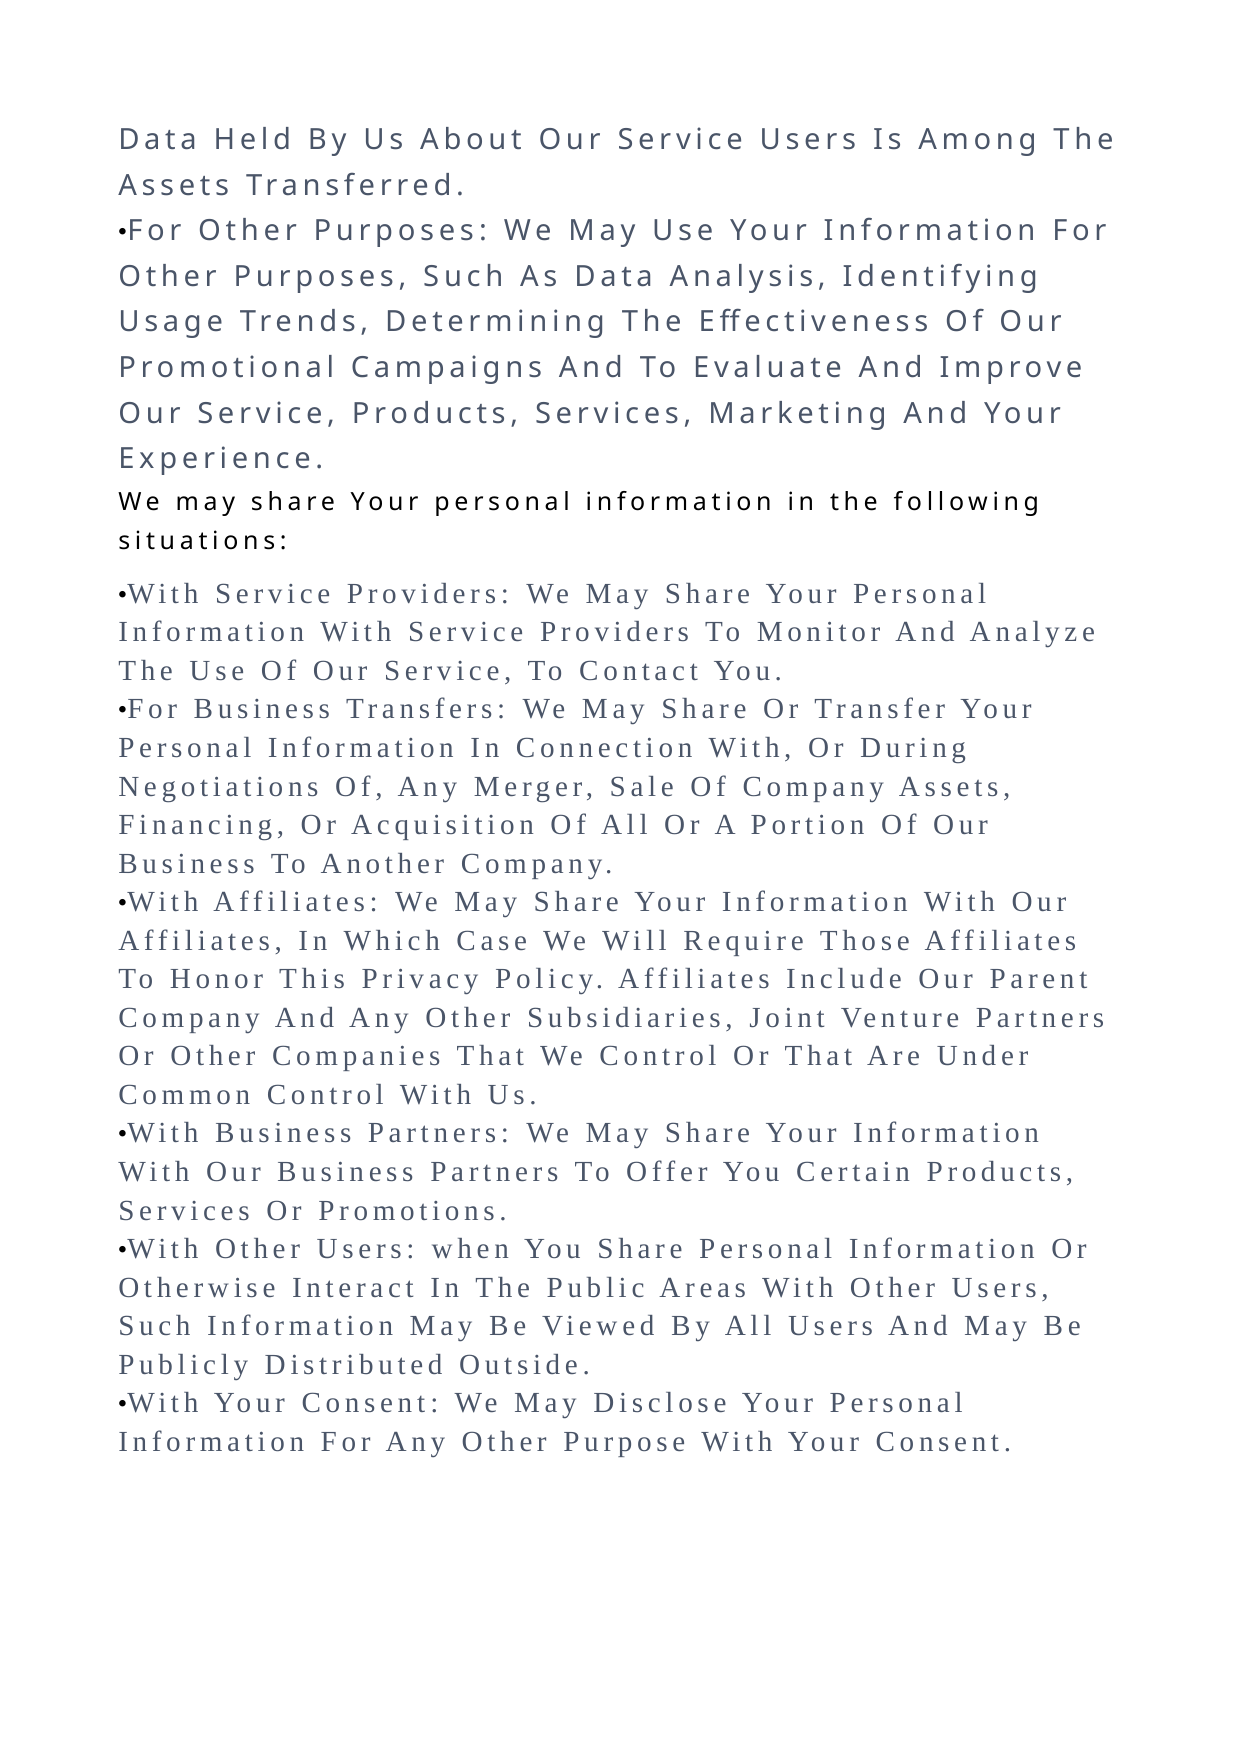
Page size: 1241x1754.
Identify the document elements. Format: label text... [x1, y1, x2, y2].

list With Affiliates: We may share Your information with Our affiliates, in which case we will require those affiliates to honor this Privacy Policy. Affiliates include Our parent company and any other subsidiaries, joint venture partners or other companies that We control or that are under common control with Us. [118, 884, 1122, 1111]
list With Service Providers: We may share Your personal information with Service Providers to monitor and analyze the use of our Service, to contact You. [118, 576, 1122, 687]
list With Your consent: We may disclose Your personal information for any other purpose with Your consent. [118, 1385, 1122, 1457]
list For other purposes: We may use Your information for other purposes, such as data analysis, identifying usage trends, determining the effectiveness of our promotional campaigns and to evaluate and improve our Service, products, services, marketing and your experience. [118, 209, 1122, 477]
text We may share Your personal information in the following situations: [118, 483, 1122, 556]
list With business partners: We may share Your information with Our business partners to offer You certain products, services or promotions. [118, 1116, 1122, 1226]
list Data held by Us about our Service users is among the assets transferred. [118, 118, 1122, 203]
list With other users: when You share personal information or otherwise interact in the public areas with other users, such information may be viewed by all users and may be publicly distributed outside. [118, 1231, 1122, 1380]
list For business transfers: We may share or transfer Your personal information in connection with, or during negotiations of, any merger, sale of Company assets, financing, or acquisition of all or a portion of Our business to another company. [118, 692, 1122, 879]
